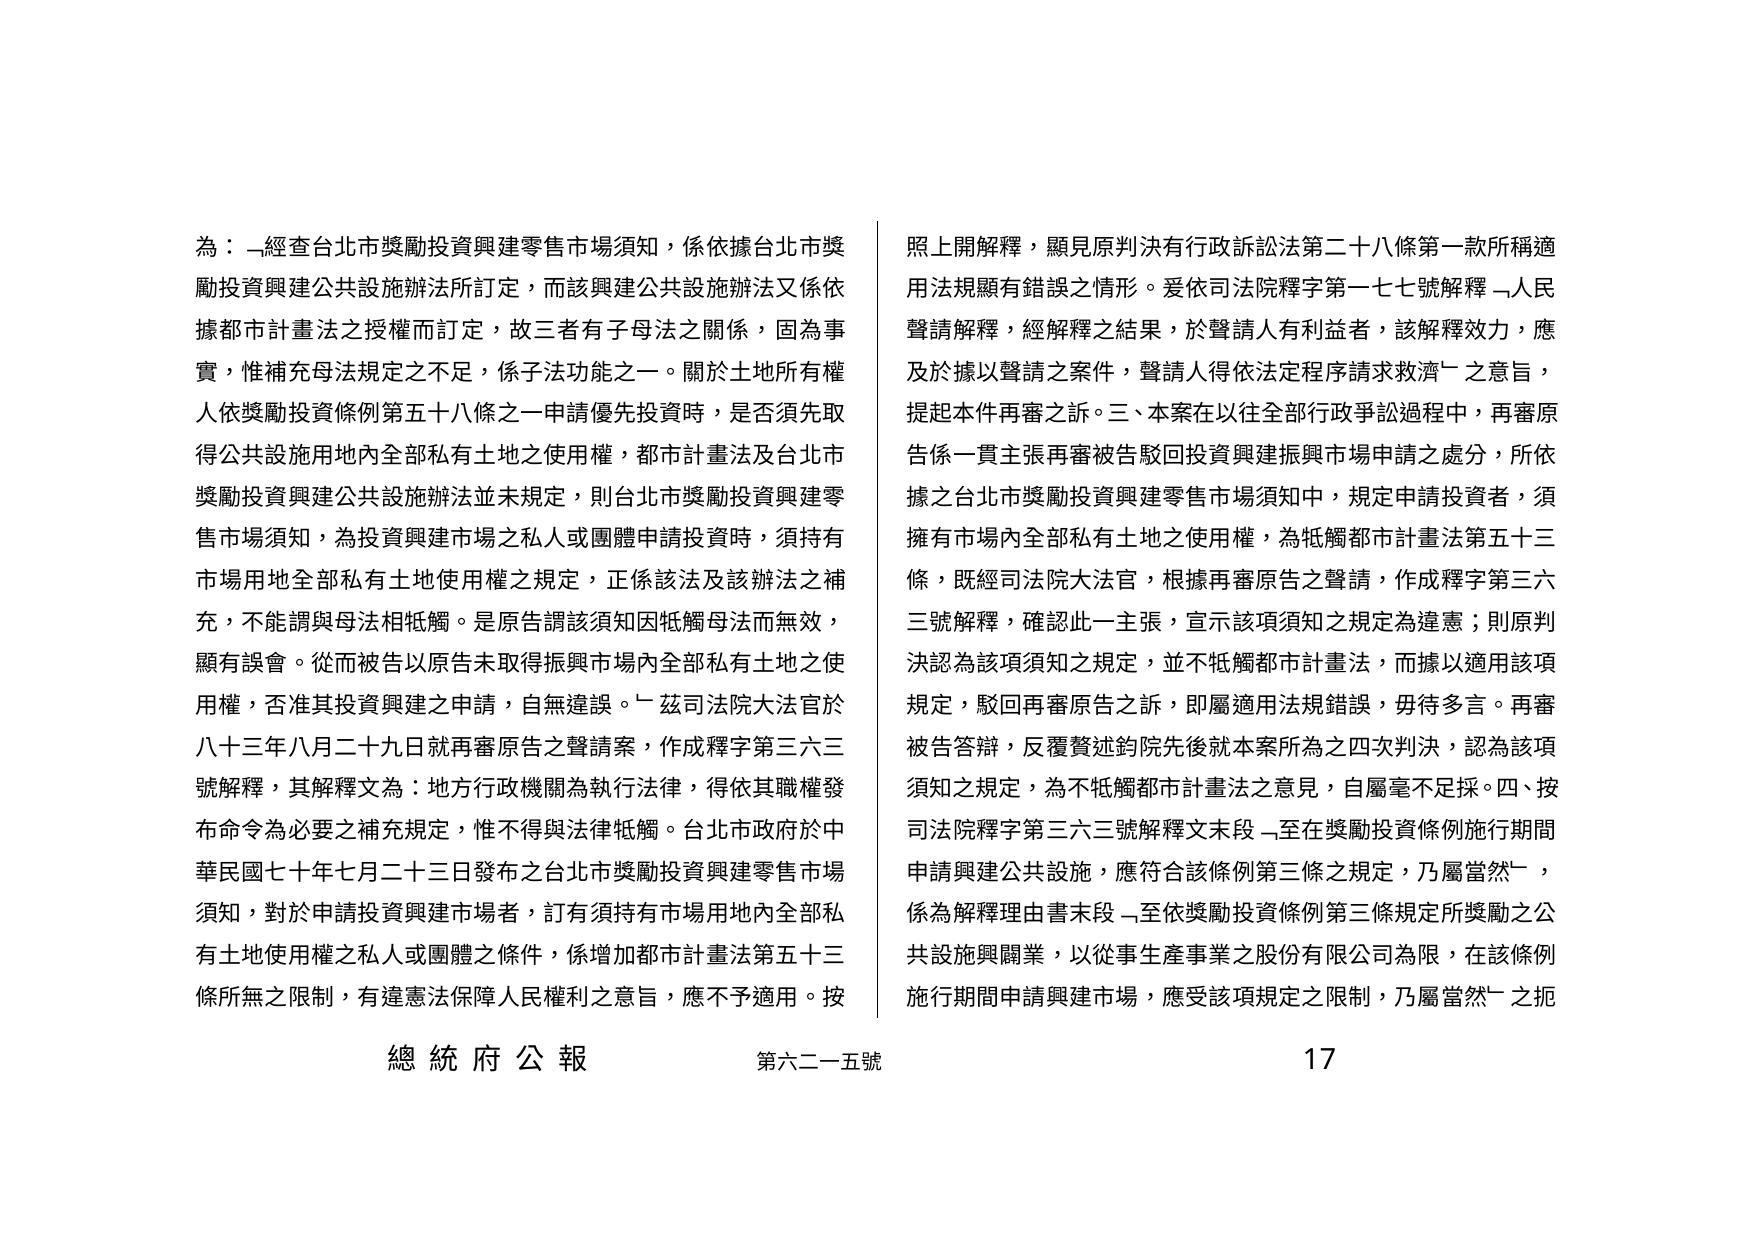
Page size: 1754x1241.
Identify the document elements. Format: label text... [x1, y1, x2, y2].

text 為：﹁經查台北市獎勵投資興建零售市場須知，係依據台北市獎勵投資興建公共設施辦法所訂定，而該興建公共設施辦法又係依據都市計畫法之授權而訂定，故三者有子母法之關係，固為事實，惟補充母法規定之不足，係子法功能之一。關於土地所有權人依獎勵投資條例第五十八條之一申請優先投資時，是否須先取得公共設施用地內全部私有土地之使用權，都市計畫法及台北市獎勵投資興建公共設施辦法並未規定，則台北市獎勵投資興建零售市場須知，為投資興建市場之私人或團體申請投資時，須持有市場用地全部私有土地使用權之規定，正係該法及該辦法之補充，不能謂與母法相牴觸。是原告謂該須知因牴觸母法而無效，顯有誤會。從而被告以原告未取得振興市場內全部私有土地之使用權，否准其投資興建之申請，自無違誤。﹂茲司法院大法官於八十三年八月二十九日就再審原告之聲請案，作成釋字第三六三號解釋，其解釋文為：地方行政機關為執行法律，得依其職權發布命令為必要之補充規定，惟不得與法律牴觸。台北市政府於中華民國七十年七月二十三日發布之台北市獎勵投資興建零售市場須知，對於申請投資興建市場者，訂有須持有市場用地內全部私有土地使用權之私人或團體之條件，係增加都市計畫法第五十三條所無之限制，有違憲法保障人民權利之意旨，應不予適用。按 [195, 222, 847, 1013]
text 照上開解釋，顯見原判決有行政訴訟法第二十八條第一款所稱適用法規顯有錯誤之情形。爰依司法院釋字第一七七號解釋﹁人民聲請解釋，經解釋之結果，於聲請人有利益者，該解釋效力，應及於據以聲請之案件，聲請人得依法定程序請求救濟﹂之意旨，提起本件再審之訴。三、本案在以往全部行政爭訟過程中，再審原告係一貫主張再審被告駁回投資興建振興市場申請之處分，所依據之台北市獎勵投資興建零售市場須知中，規定申請投資者，須擁有市場內全部私有土地之使用權，為牴觸都市計畫法第五十三條，既經司法院大法官，根據再審原告之聲請，作成釋字第三六三號解釋，確認此一主張，宣示該項須知之規定為違憲；則原判決認為該項須知之規定，並不牴觸都市計畫法，而據以適用該項規定，駁回再審原告之訴，即屬適用法規錯誤，毋待多言。再審被告答辯，反覆贅述鈞院先後就本案所為之四次判決，認為該項須知之規定，為不牴觸都市計畫法之意見，自屬毫不足採。四、按司法院釋字第三六三號解釋文末段﹁至在獎勵投資條例施行期間申請興建公共設施，應符合該條例第三條之規定，乃屬當然﹂，係為解釋理由書末段﹁至依獎勵投資條例第三條規定所獎勵之公共設施興闢業，以從事生產事業之股份有限公司為限，在該條例施行期間申請興建市場，應受該項規定之限制，乃屬當然﹂之扼 [907, 222, 1559, 1013]
